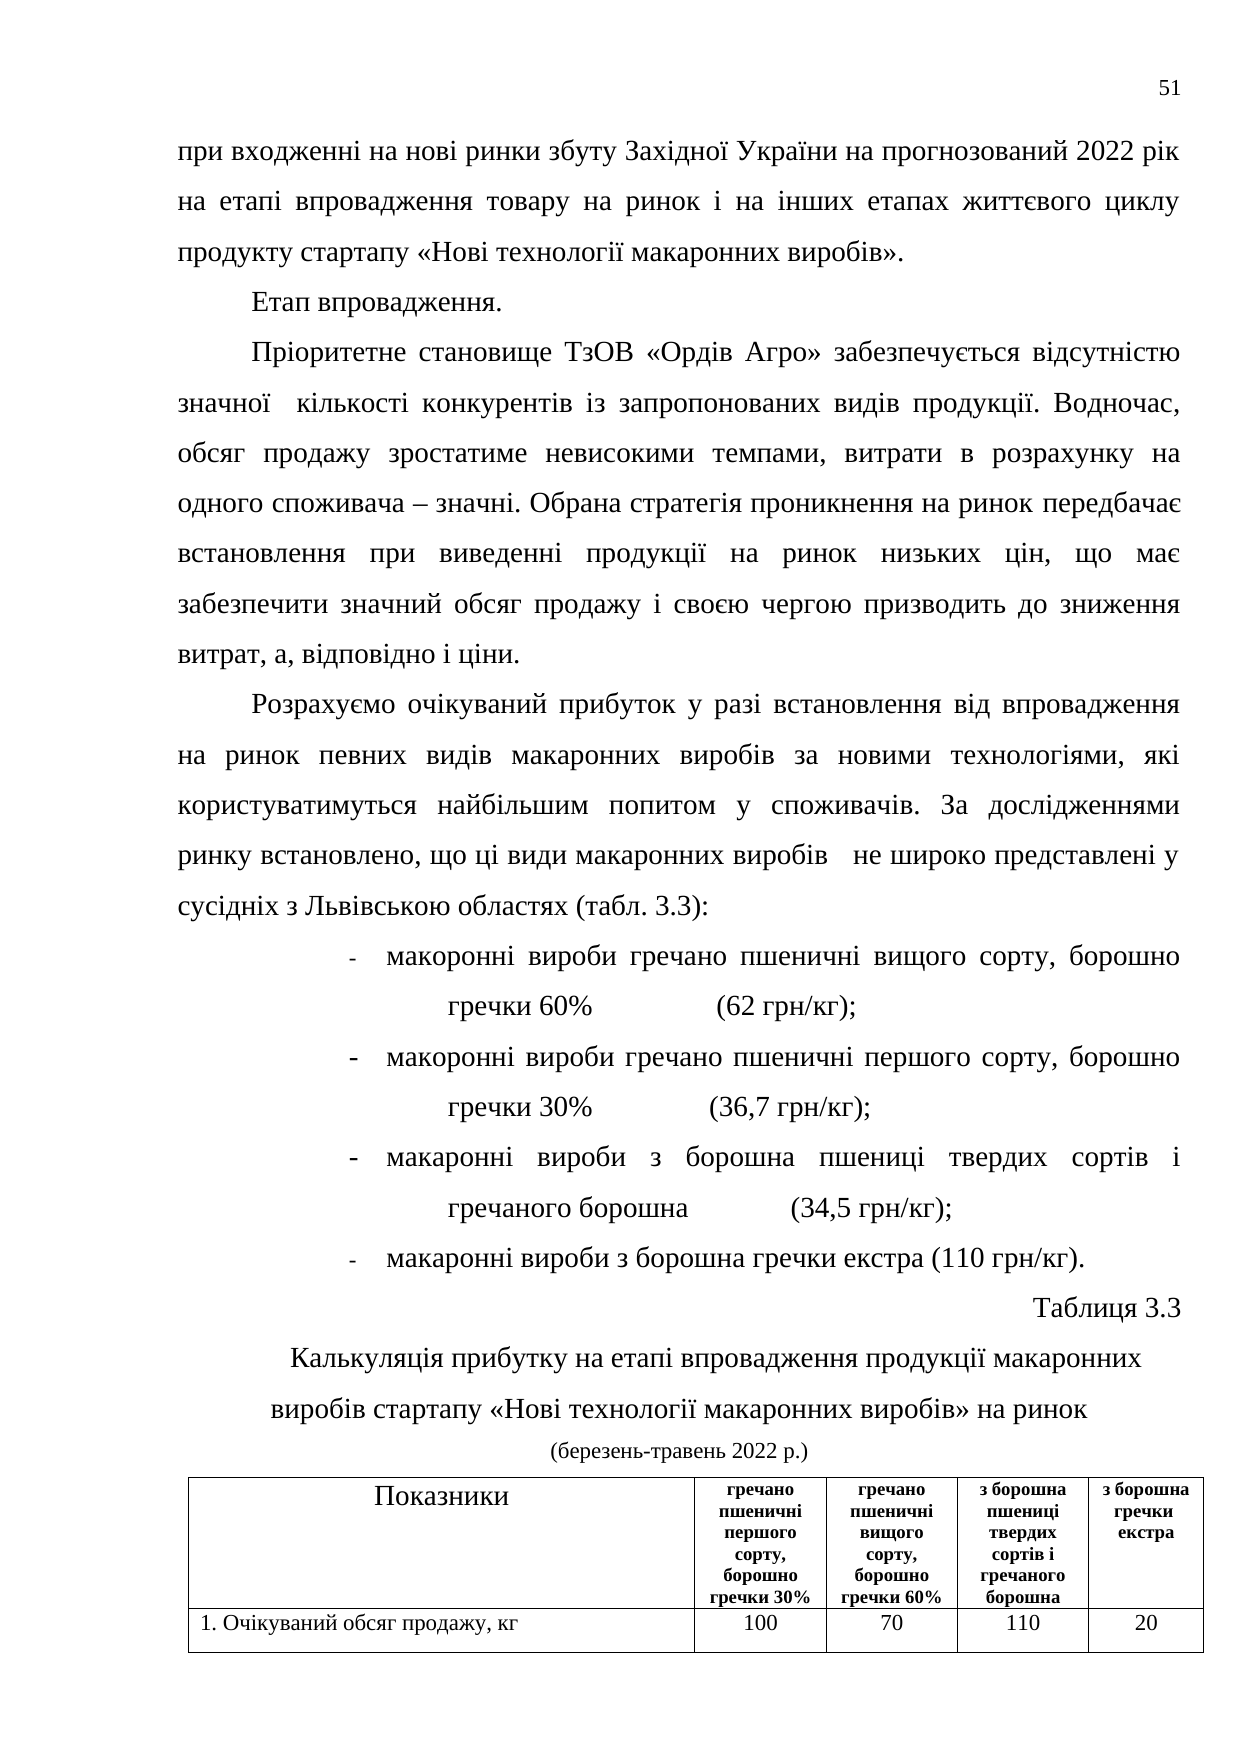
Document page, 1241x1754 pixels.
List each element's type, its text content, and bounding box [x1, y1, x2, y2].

table_cell 70 [827, 1609, 957, 1652]
text Пріоритетне становище ТзОВ «Ордів Агро» забезпечується відсутністю значної кількості конкурентів із запропонованих видів продукції. Водночас, обсяг продажу зростатиме невисокими темпами, витрати в розрахунку на одного споживача – значні. Обрана стратегія проникнення на ринок передбачає встановлення при виведенні продукції на ринок низьких цін, що має забезпечити значний обсяг продажу і своєю чергою призводить до зниження витрат, а, відповідно і ціни. [177, 334, 1181, 670]
text Калькуляція прибутку на етапі впровадження продукції макаронних виробів стартапу «Нові технології макаронних виробів» на ринок (березень-травень 2022 р.) [177, 1341, 1181, 1464]
text Етап впровадження. [177, 284, 1181, 318]
table_cell 100 [695, 1609, 826, 1652]
table_cell 20 [1089, 1609, 1203, 1652]
table_header гречано пшеничні вищого сорту, борошно гречки 60% [827, 1478, 957, 1607]
table_header гречано пшеничні першого сорту, борошно гречки 30% [695, 1478, 826, 1607]
list макаронні вироби з борошна пшениці твердих сортів і гречаного борошна (34,5 грн/кг); [349, 1139, 1181, 1223]
table_cell 110 [958, 1609, 1088, 1652]
list макаронні вироби з борошна гречки екстра (110 грн/кг). [349, 1240, 1181, 1273]
table_header з борошна гречки екстра [1089, 1478, 1203, 1607]
table_header Показники [189, 1478, 694, 1607]
list макоронні вироби гречано пшеничні вищого сорту, борошно гречки 60% (62 грн/кг); [349, 938, 1181, 1022]
text Розрахуємо очікуваний прибуток у разі встановлення від впровадження на ринок певних видів макаронних виробів за новими технологіями, які користуватимуться найбільшим попитом у споживачів. За дослідженнями ринку встановлено, що ці види макаронних виробів не широко представлені у сусідніх з Львівською областях (табл. 3.3): [177, 687, 1181, 921]
text Таблиця 3.3 [177, 1290, 1181, 1324]
text при входженні на нові ринки збуту Західної України на прогнозований 2022 рік на етапі впровадження товару на ринок і на інших етапах життєвого циклу продукту стартапу «Нові технології макаронних виробів». [177, 133, 1181, 267]
list макоронні вироби гречано пшеничні першого сорту, борошно гречки 30% (36,7 грн/кг); [349, 1039, 1181, 1123]
table_cell 1. Очікуваний обсяг продажу, кг [189, 1609, 694, 1652]
table_header з борошна пшениці твердих сортів і гречаного борошна [958, 1478, 1088, 1607]
